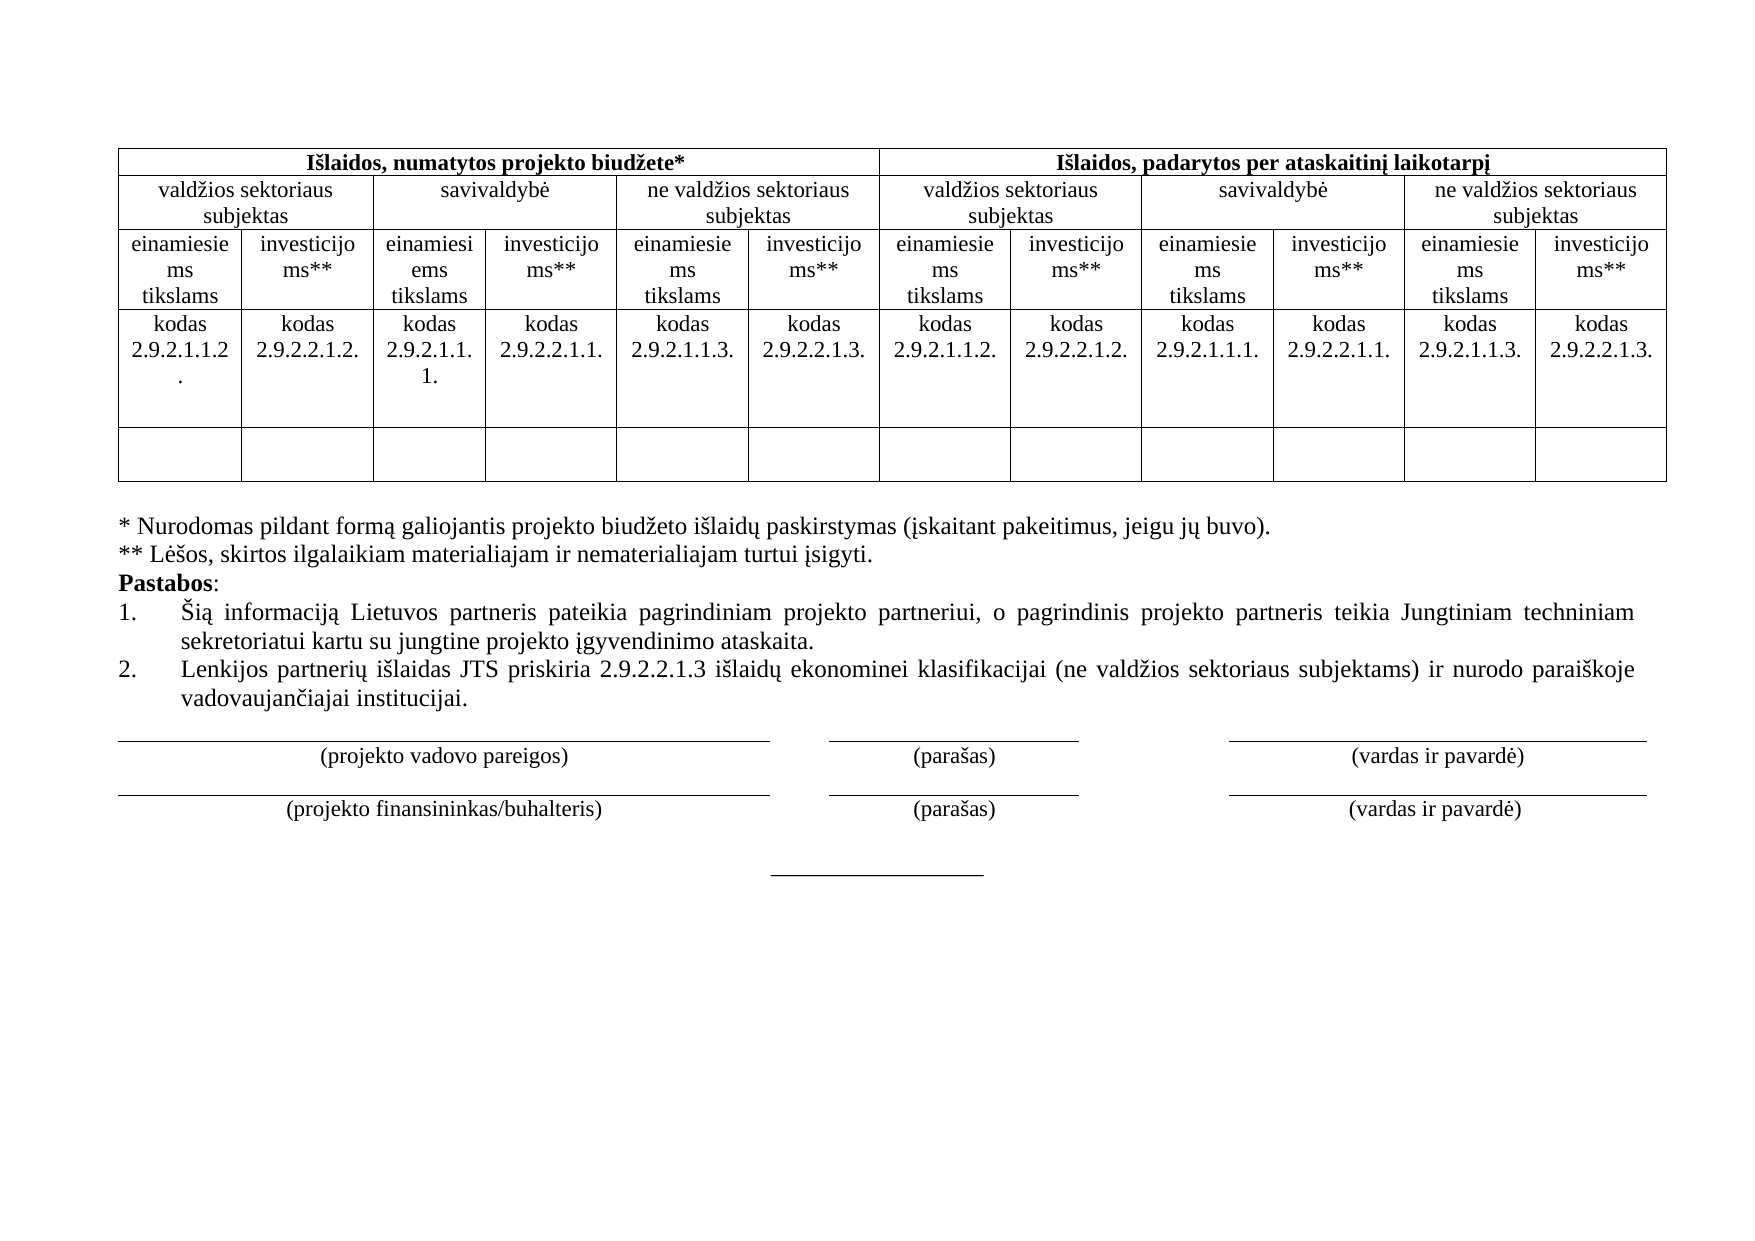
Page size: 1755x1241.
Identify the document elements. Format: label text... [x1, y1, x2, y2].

table_cell kodas 2.9.2.1.1.3. [1405, 310, 1535, 427]
table_header (vardas ir pavardė) [1229, 742, 1647, 794]
table_cell investicijoms** [1011, 230, 1141, 309]
table_header Išlaidos, numatytos projekto biudžete* [119, 149, 879, 175]
table_cell [119, 428, 241, 481]
table_cell kodas 2.9.2.2.1.3. [1536, 310, 1666, 427]
table_cell [1274, 428, 1404, 481]
table_cell [1011, 428, 1141, 481]
table_cell valdžios sektoriaus subjektas [880, 176, 1141, 229]
table_cell savivaldybė [1142, 176, 1404, 229]
table_cell (projekto finansininkas/buhalteris) [118, 796, 770, 822]
text ** Lėšos, skirtos ilgalaikiam materialiajam ir nematerialiajam turtui įsigyti. [118, 539, 1636, 568]
table_cell kodas 2.9.2.1.1.2. [119, 310, 241, 427]
table_cell [1142, 428, 1273, 481]
table_cell einamiesiems tikslams [1405, 230, 1535, 309]
table_cell investicijoms** [749, 230, 879, 309]
table_cell einamiesiems tikslams [374, 230, 485, 309]
table_cell investicijoms** [242, 230, 373, 309]
table_cell ne valdžios sektoriaus subjektas [1405, 176, 1666, 229]
table_header Išlaidos, padarytos per ataskaitinį laikotarpį [880, 149, 1666, 175]
table_cell kodas 2.9.2.1.1.1. [374, 310, 485, 427]
table_header [1079, 741, 1229, 794]
text * Nurodomas pildant formą galiojantis projekto biudžeto išlaidų paskirstymas (įskaitant pakeitimus, jeigu jų buvo). [118, 511, 1636, 539]
text 2. Lenkijos partnerių išlaidas JTS priskiria 2.9.2.2.1.3 išlaidų ekonominei klasifikacijai (ne valdžios sektoriaus subjektams) ir nurodo paraiškoje vadovaujančiajai institucijai. [118, 654, 1636, 712]
text Pastabos: [118, 568, 1636, 597]
table_cell kodas 2.9.2.1.1.2. [880, 310, 1010, 427]
table_cell kodas 2.9.2.1.1.3. [617, 310, 748, 427]
table_cell einamiesiems tikslams [1142, 230, 1273, 309]
table_cell [242, 428, 373, 481]
table_cell investicijoms** [486, 230, 616, 309]
table_cell [1079, 795, 1229, 822]
table_cell savivaldybė [374, 176, 616, 229]
table_cell [770, 795, 829, 822]
table_cell kodas 2.9.2.2.1.3. [749, 310, 879, 427]
table_cell (parašas) [829, 796, 1079, 822]
table_cell einamiesiems tikslams [617, 230, 748, 309]
table_cell [880, 428, 1010, 481]
table_cell investicijoms** [1536, 230, 1666, 309]
text _________________ [118, 851, 1636, 879]
table_cell kodas 2.9.2.2.1.1. [1274, 310, 1404, 427]
table_cell investicijoms** [1274, 230, 1404, 309]
table_header (parašas) [829, 742, 1079, 794]
table_cell [374, 428, 485, 481]
table_cell [1405, 428, 1535, 481]
table_cell einamiesiems tikslams [119, 230, 241, 309]
table_header (projekto vadovo pareigos) [118, 742, 770, 794]
table_cell kodas 2.9.2.2.1.1. [486, 310, 616, 427]
table_cell einamiesiems tikslams [880, 230, 1010, 309]
table_cell kodas 2.9.2.2.1.2. [242, 310, 373, 427]
table_cell ne valdžios sektoriaus subjektas [617, 176, 879, 229]
table_header [770, 741, 829, 794]
table_cell [749, 428, 879, 481]
table_cell kodas 2.9.2.1.1.1. [1142, 310, 1273, 427]
table_cell (vardas ir pavardė) [1229, 796, 1647, 822]
table_cell [486, 428, 616, 481]
table_cell [1536, 428, 1666, 481]
table_cell valdžios sektoriaus subjektas [119, 176, 373, 229]
text 1. Šią informaciją Lietuvos partneris pateikia pagrindiniam projekto partneriui, o pagrindinis projekto partneris teikia Jungtiniam techniniam sekretoriatui kartu su jungtine projekto įgyvendinimo ataskaita. [118, 597, 1636, 654]
table_cell [617, 428, 748, 481]
table_cell kodas 2.9.2.2.1.2. [1011, 310, 1141, 427]
